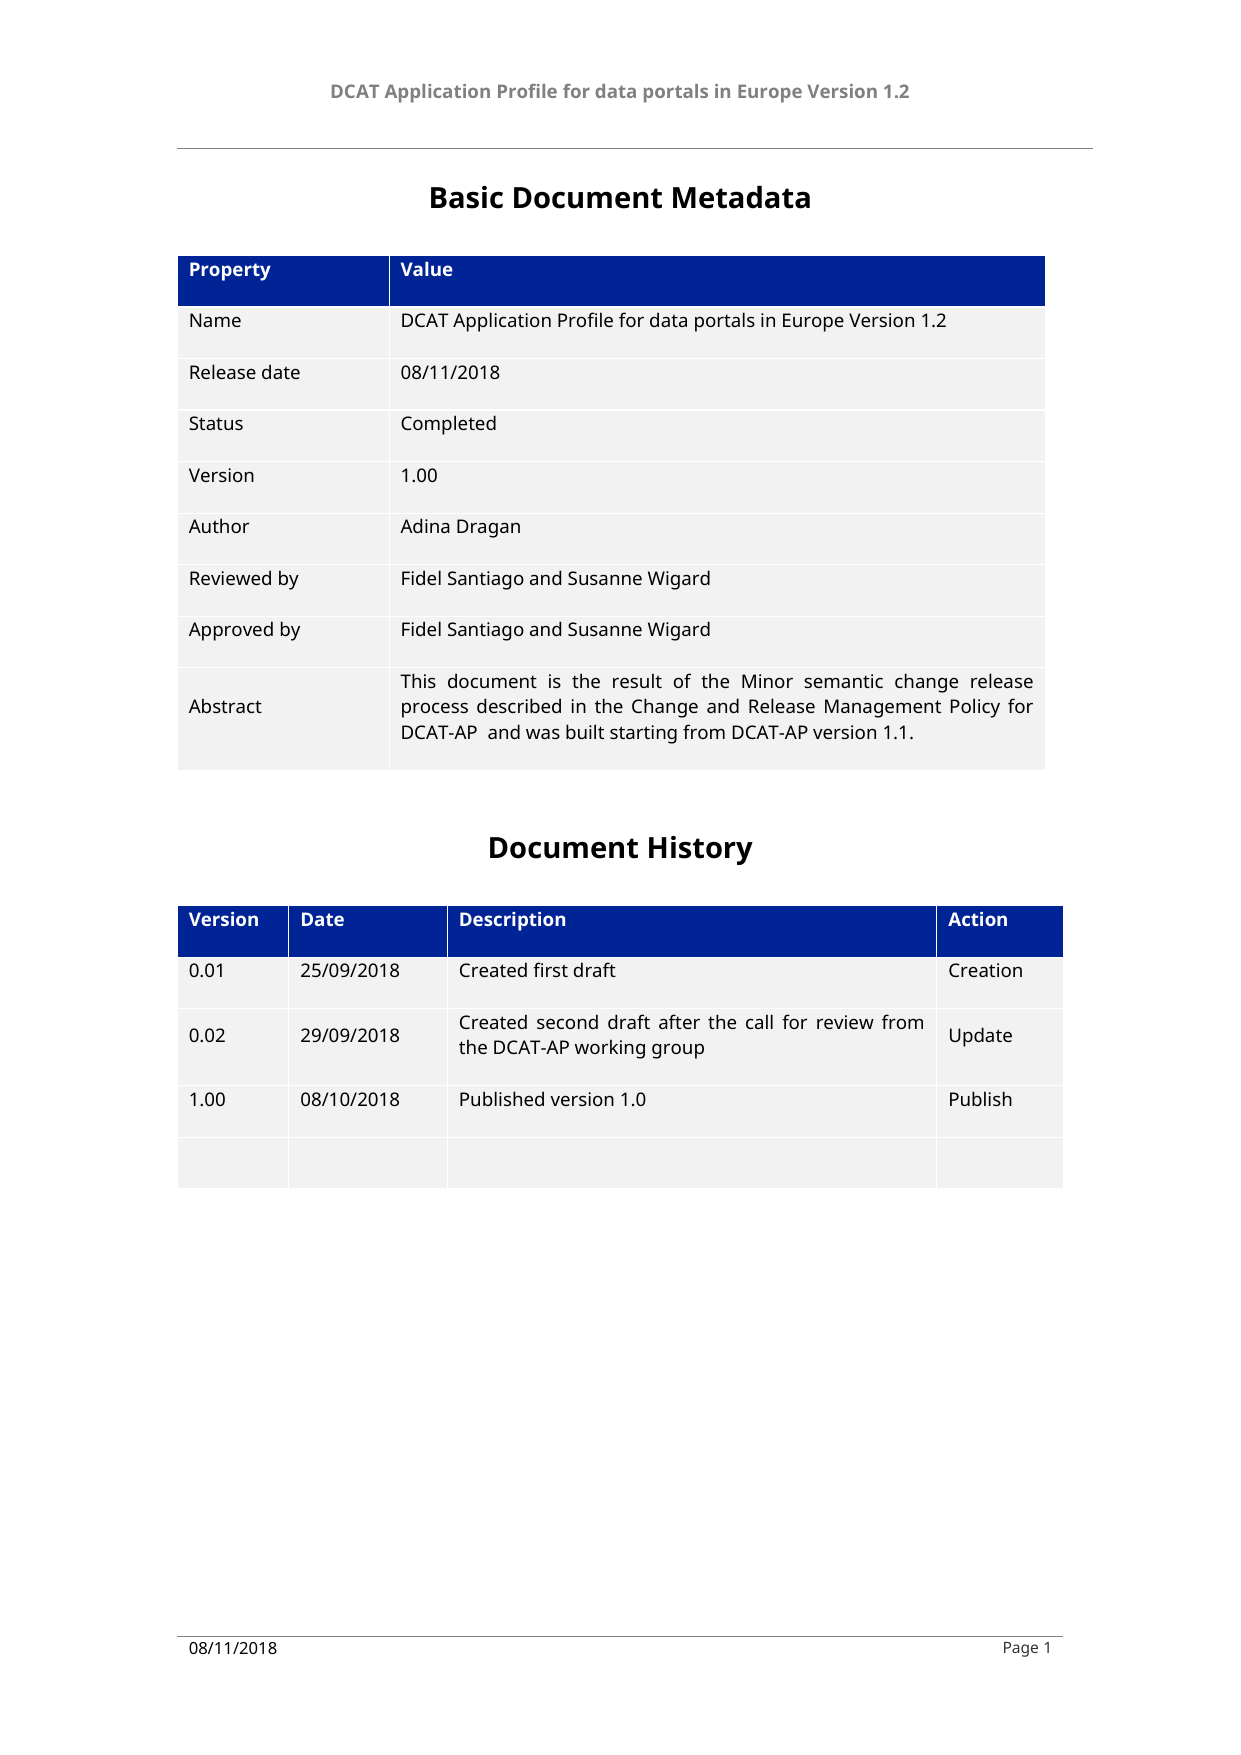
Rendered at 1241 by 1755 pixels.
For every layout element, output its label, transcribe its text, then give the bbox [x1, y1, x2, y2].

table_cell 08/11/2018 [390, 359, 1045, 409]
table_cell Status [178, 411, 389, 461]
table_cell Reviewed by [178, 565, 389, 616]
table_cell [289, 1138, 447, 1188]
table_cell 08/10/2018 [289, 1086, 447, 1137]
table_cell Abstract [178, 668, 389, 770]
table_cell Created first draft [448, 958, 936, 1008]
table_cell 29/09/2018 [289, 1009, 447, 1085]
table_cell This document is the result of the Minor semantic change release process described in the Change and Release Management Policy for DCAT-AP and was built starting from DCAT-AP version 1.1. [390, 668, 1045, 770]
table_cell Fidel Santiago and Susanne Wigard [390, 617, 1045, 667]
table_cell Created second draft after the call for review from the DCAT-AP working group [448, 1009, 936, 1085]
table_cell Completed [390, 411, 1045, 461]
table_cell 0.02 [178, 1009, 288, 1085]
table_cell [178, 1138, 288, 1188]
table_cell Author [178, 514, 389, 564]
title Document History [177, 828, 1063, 867]
table_cell Fidel Santiago and Susanne Wigard [390, 565, 1045, 616]
title Basic Document Metadata [177, 178, 1063, 217]
table_header Action [937, 906, 1063, 957]
table_cell 25/09/2018 [289, 958, 447, 1008]
table_cell Release date [178, 359, 389, 409]
table_header Description [448, 906, 936, 957]
table_cell 1.00 [178, 1086, 288, 1137]
table_cell DCAT Application Profile for data portals in Europe Version 1.2 [390, 308, 1045, 358]
table_cell Adina Dragan [390, 514, 1045, 564]
table_cell [448, 1138, 936, 1188]
table_header Date [289, 906, 447, 957]
table_header Version [178, 906, 288, 957]
table_cell Update [937, 1009, 1063, 1085]
table_cell 1.00 [390, 462, 1045, 513]
table_cell Approved by [178, 617, 389, 667]
table_header Value [390, 256, 1045, 306]
table_cell Published version 1.0 [448, 1086, 936, 1137]
table_cell Version [178, 462, 389, 513]
table_cell Name [178, 308, 389, 358]
table_cell Creation [937, 958, 1063, 1008]
table_cell Publish [937, 1086, 1063, 1137]
table_cell 0.01 [178, 958, 288, 1008]
table_cell [937, 1138, 1063, 1188]
table_header Property [178, 256, 389, 306]
